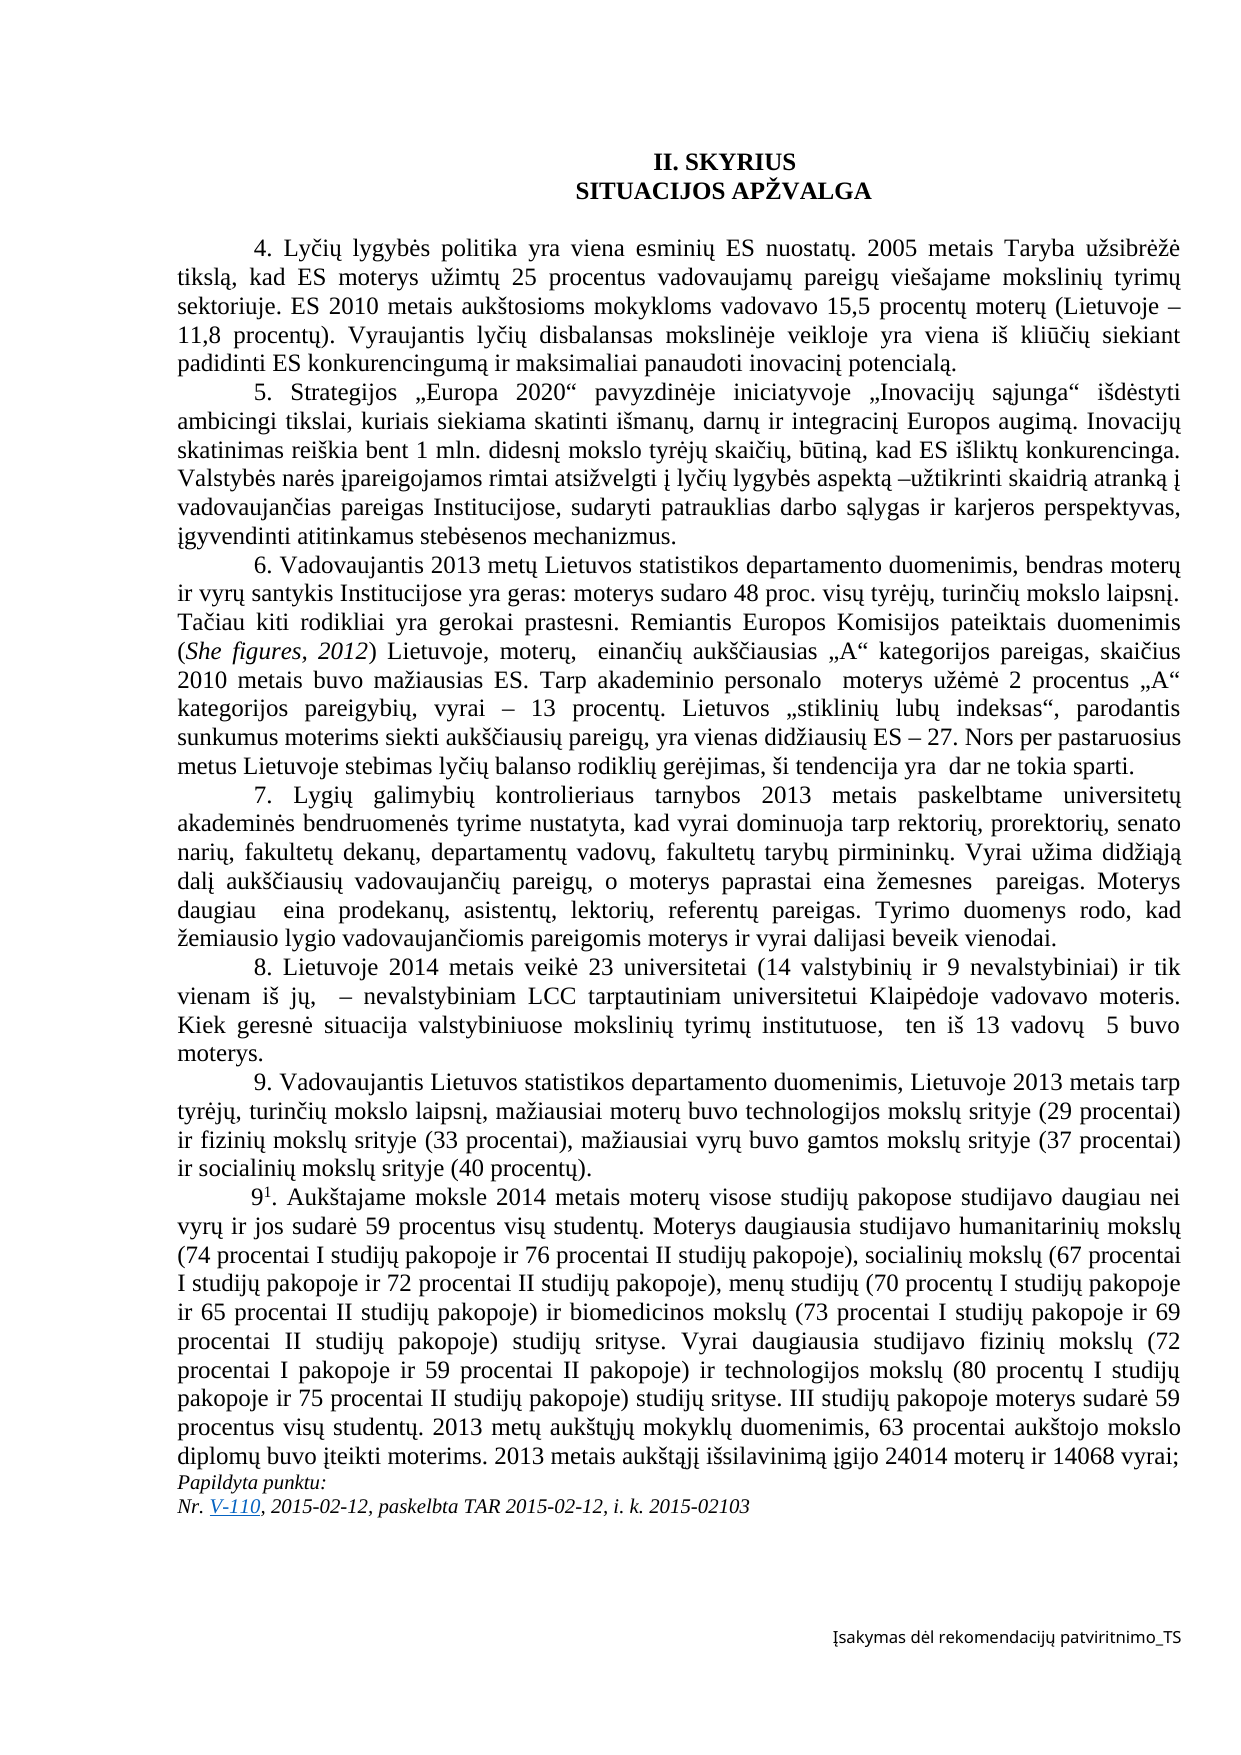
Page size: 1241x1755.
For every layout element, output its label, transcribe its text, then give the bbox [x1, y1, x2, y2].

text 9. Vadovaujantis Lietuvos statistikos departamento duomenimis, Lietuvoje 2013 metais tarp tyrėjų, turinčių mokslo laipsnį, mažiausiai moterų buvo technologijos mokslų srityje (29 procentai) ir fizinių mokslų srityje (33 procentai), mažiausiai vyrų buvo gamtos mokslų srityje (37 procentai) ir socialinių mokslų srityje (40 procentų). [177, 1067, 1182, 1182]
text Papildyta punktu: [177, 1470, 1182, 1494]
text 6. Vadovaujantis 2013 metų Lietuvos statistikos departamento duomenimis, bendras moterų ir vyrų santykis Institucijose yra geras: moterys sudaro 48 proc. visų tyrėjų, turinčių mokslo laipsnį. Tačiau kiti rodikliai yra gerokai prastesni. Remiantis Europos Komisijos pateiktais duomenimis (She figures, 2012) Lietuvoje, moterų, einančių aukščiausias „A“ kategorijos pareigas, skaičius 2010 metais buvo mažiausias ES. Tarp akademinio personalo moterys užėmė 2 procentus „A“ kategorijos pareigybių, vyrai – 13 procentų. Lietuvos „stiklinių lubų indeksas“, parodantis sunkumus moterims siekti aukščiausių pareigų, yra vienas didžiausių ES – 27. Nors per pastaruosius metus Lietuvoje stebimas lyčių balanso rodiklių gerėjimas, ši tendencija yra dar ne tokia sparti. [177, 550, 1182, 780]
text 5. Strategijos „Europa 2020“ pavyzdinėje iniciatyvoje „Inovacijų sąjunga“ išdėstyti ambicingi tikslai, kuriais siekiama skatinti išmanų, darnų ir integracinį Europos augimą. Inovacijų skatinimas reiškia bent 1 mln. didesnį mokslo tyrėjų skaičių, būtiną, kad ES išliktų konkurencinga. Valstybės narės įpareigojamos rimtai atsižvelgti į lyčių lygybės aspektą –užtikrinti skaidrią atranką į vadovaujančias pareigas Institucijose, sudaryti patrauklias darbo sąlygas ir karjeros perspektyvas, įgyvendinti atitinkamus stebėsenos mechanizmus. [177, 377, 1182, 550]
text Nr. V-110, 2015-02-12, paskelbta TAR 2015-02-12, i. k. 2015-02103 [177, 1494, 1182, 1518]
text 8. Lietuvoje 2014 metais veikė 23 universitetai (14 valstybinių ir 9 nevalstybiniai) ir tik vienam iš jų, – nevalstybiniam LCC tarptautiniam universitetui Klaipėdoje vadovavo moteris. Kiek geresnė situacija valstybiniuose mokslinių tyrimų institutuose, ten iš 13 vadovų 5 buvo moterys. [177, 952, 1182, 1067]
text 7. Lygių galimybių kontrolieriaus tarnybos 2013 metais paskelbtame universitetų akademinės bendruomenės tyrime nustatyta, kad vyrai dominuoja tarp rektorių, prorektorių, senato narių, fakultetų dekanų, departamentų vadovų, fakultetų tarybų pirmininkų. Vyrai užima didžiąją dalį aukščiausių vadovaujančių pareigų, o moterys paprastai eina žemesnes pareigas. Moterys daugiau eina prodekanų, asistentų, lektorių, referentų pareigas. Tyrimo duomenys rodo, kad žemiausio lygio vadovaujančiomis pareigomis moterys ir vyrai dalijasi beveik vienodai. [177, 780, 1182, 952]
text SITUACIJOS APŽVALGA [177, 176, 1182, 205]
text 4. Lyčių lygybės politika yra viena esminių ES nuostatų. 2005 metais Taryba užsibrėžė tikslą, kad ES moterys užimtų 25 procentus vadovaujamų pareigų viešajame mokslinių tyrimų sektoriuje. ES 2010 metais aukštosioms mokykloms vadovavo 15,5 procentų moterų (Lietuvoje – 11,8 procentų). Vyraujantis lyčių disbalansas mokslinėje veikloje yra viena iš kliūčių siekiant padidinti ES konkurencingumą ir maksimaliai panaudoti inovacinį potencialą. [177, 233, 1182, 377]
text 91. Aukštajame moksle 2014 metais moterų visose studijų pakopose studijavo daugiau nei vyrų ir jos sudarė 59 procentus visų studentų. Moterys daugiausia studijavo humanitarinių mokslų (74 procentai I studijų pakopoje ir 76 procentai II studijų pakopoje), socialinių mokslų (67 procentai I studijų pakopoje ir 72 procentai II studijų pakopoje), menų studijų (70 procentų I studijų pakopoje ir 65 procentai II studijų pakopoje) ir biomedicinos mokslų (73 procentai I studijų pakopoje ir 69 procentai II studijų pakopoje) studijų srityse. Vyrai daugiausia studijavo fizinių mokslų (72 procentai I pakopoje ir 59 procentai II pakopoje) ir technologijos mokslų (80 procentų I studijų pakopoje ir 75 procentai II studijų pakopoje) studijų srityse. III studijų pakopoje moterys sudarė 59 procentus visų studentų. 2013 metų aukštųjų mokyklų duomenimis, 63 procentai aukštojo mokslo diplomų buvo įteikti moterims. 2013 metais aukštąjį išsilavinimą įgijo 24014 moterų ir 14068 vyrai; [177, 1182, 1182, 1470]
text II. SKYRIUS [649, 147, 1182, 176]
